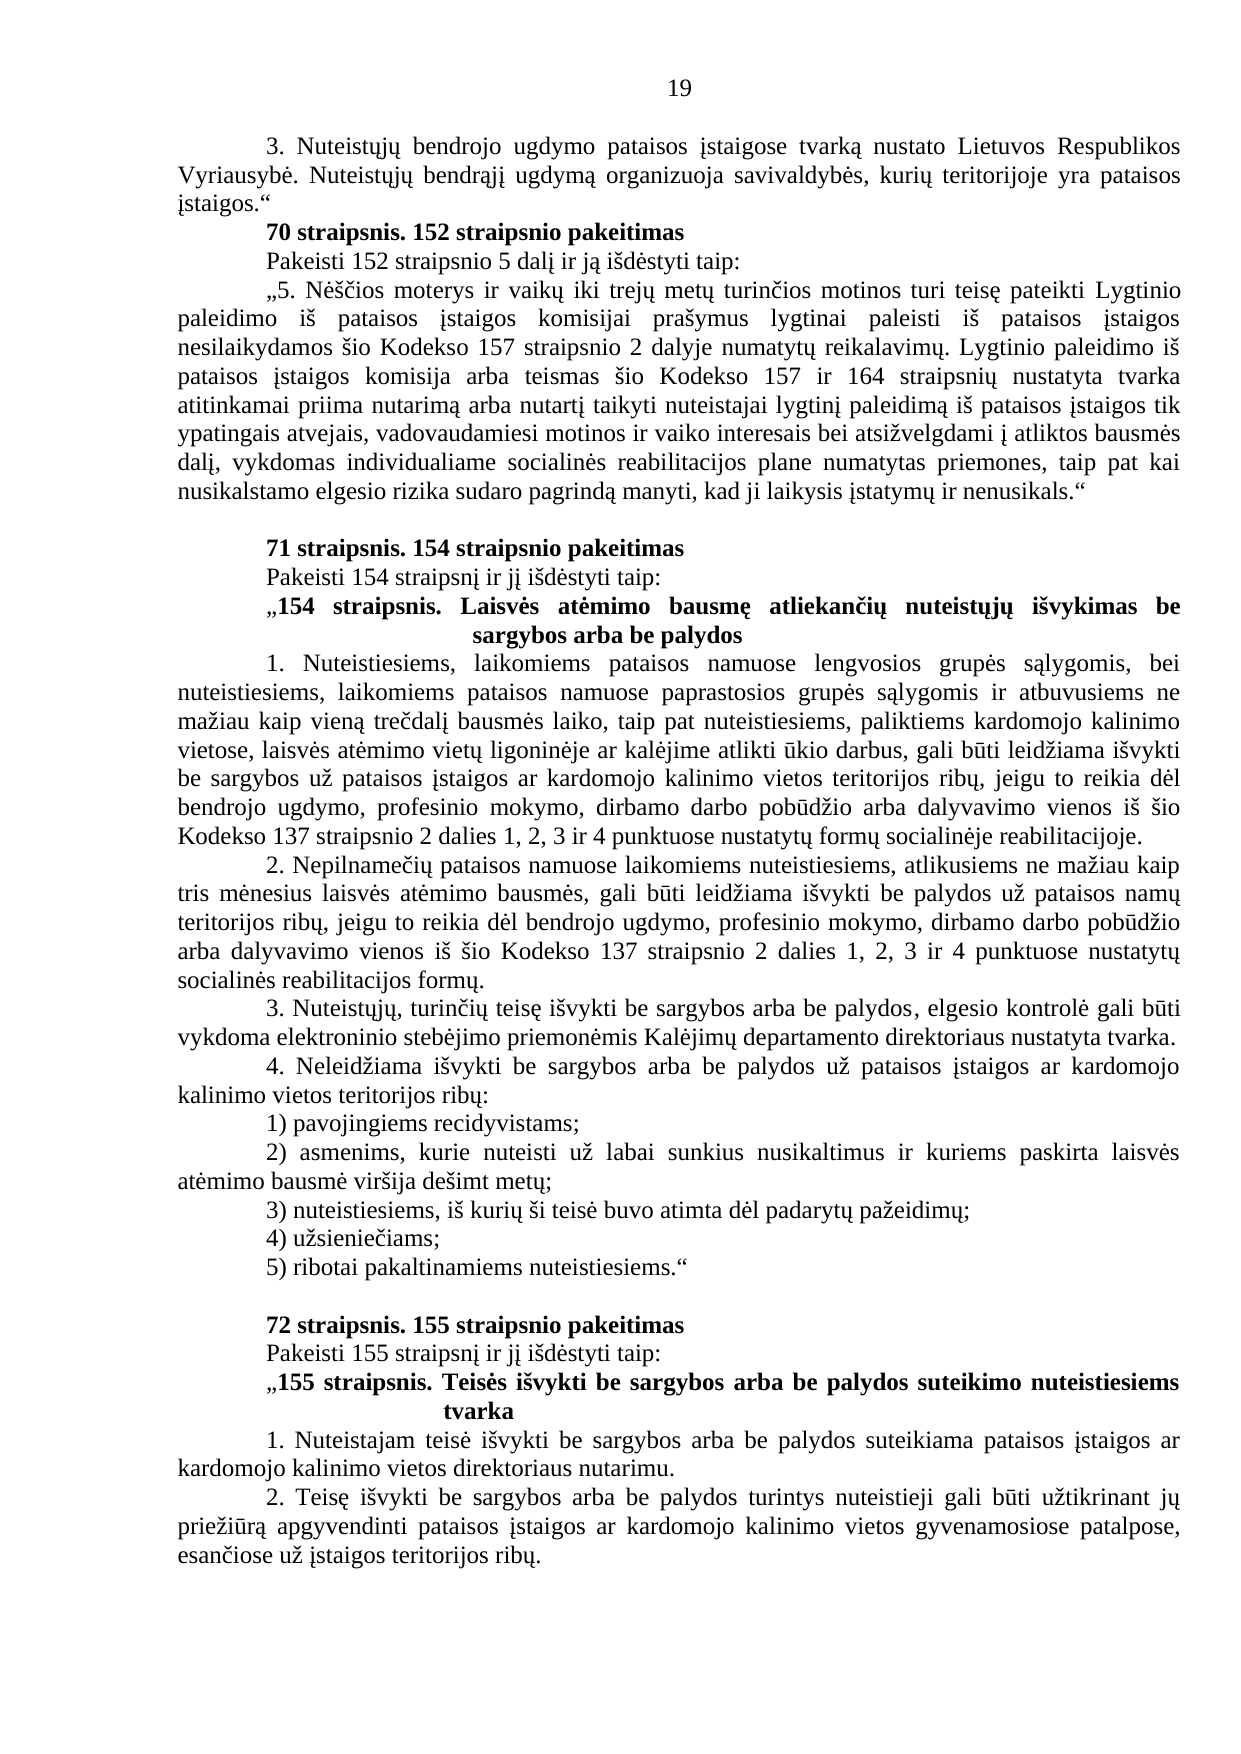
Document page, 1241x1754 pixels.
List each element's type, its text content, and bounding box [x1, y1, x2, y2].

text 3) nuteistiesiems, iš kurių ši teisė buvo atimta dėl padarytų pažeidimų; [177, 1195, 1181, 1223]
text 4) užsieniečiams; [177, 1223, 1181, 1252]
text 1) pavojingiems recidyvistams; [177, 1108, 1181, 1137]
text „5. Nėščios moterys ir vaikų iki trejų metų turinčios motinos turi teisę pateikti Lygtinio paleidimo iš pataisos įstaigos komisijai prašymus lygtinai paleisti iš pataisos įstaigos nesilaikydamos šio Kodekso 157 straipsnio 2 dalyje numatytų reikalavimų. Lygtinio paleidimo iš pataisos įstaigos komisija arba teismas šio Kodekso 157 ir 164 straipsnių nustatyta tvarka atitinkamai priima nutarimą arba nutartį taikyti nuteistajai lygtinį paleidimą iš pataisos įstaigos tik ypatingais atvejais, vadovaudamiesi motinos ir vaiko interesais bei atsižvelgdami į atliktos bausmės dalį, vykdomas individualiame socialinės reabilitacijos plane numatytas priemones, taip pat kai nusikalstamo elgesio rizika sudaro pagrindą manyti, kad ji laikysis įstatymų ir nenusikals.“ [177, 275, 1181, 505]
text Pakeisti 154 straipsnį ir jį išdėstyti taip: [177, 562, 1181, 591]
text 3. Nuteistųjų, turinčių teisę išvykti be sargybos arba be palydos, elgesio kontrolė gali būti vykdoma elektroninio stebėjimo priemonėmis Kalėjimų departamento direktoriaus nustatyta tvarka. [177, 993, 1181, 1051]
text 71 straipsnis. 154 straipsnio pakeitimas [177, 533, 1181, 562]
text 2. Teisę išvykti be sargybos arba be palydos turintys nuteistieji gali būti užtikrinant jų priežiūrą apgyvendinti pataisos įstaigos ar kardomojo kalinimo vietos gyvenamosiose patalpose, esančiose už įstaigos teritorijos ribų. [177, 1482, 1181, 1568]
text 1. Nuteistiesiems, laikomiems pataisos namuose lengvosios grupės sąlygomis, bei nuteistiesiems, laikomiems pataisos namuose paprastosios grupės sąlygomis ir atbuvusiems ne mažiau kaip vieną trečdalį bausmės laiko, taip pat nuteistiesiems, paliktiems kardomojo kalinimo vietose, laisvės atėmimo vietų ligoninėje ar kalėjime atlikti ūkio darbus, gali būti leidžiama išvykti be sargybos už pataisos įstaigos ar kardomojo kalinimo vietos teritorijos ribų, jeigu to reikia dėl bendrojo ugdymo, profesinio mokymo, dirbamo darbo pobūdžio arba dalyvavimo vienos iš šio Kodekso 137 straipsnio 2 dalies 1, 2, 3 ir 4 punktuose nustatytų formų socialinėje reabilitacijoje. [177, 648, 1181, 850]
text Pakeisti 152 straipsnio 5 dalį ir ją išdėstyti taip: [177, 246, 1181, 275]
text „154 straipsnis. Laisvės atėmimo bausmę atliekančių nuteistųjų išvykimas be sargybos arba be palydos [266, 591, 1181, 648]
text „155 straipsnis. Teisės išvykti be sargybos arba be palydos suteikimo nuteistiesiems tvarka [266, 1367, 1181, 1425]
text 2) asmenims, kurie nuteisti už labai sunkius nusikaltimus ir kuriems paskirta laisvės atėmimo bausmė viršija dešimt metų; [177, 1137, 1181, 1195]
text 1. Nuteistajam teisė išvykti be sargybos arba be palydos suteikiama pataisos įstaigos ar kardomojo kalinimo vietos direktoriaus nutarimu. [177, 1425, 1181, 1482]
text 2. Nepilnamečių pataisos namuose laikomiems nuteistiesiems, atlikusiems ne mažiau kaip tris mėnesius laisvės atėmimo bausmės, gali būti leidžiama išvykti be palydos už pataisos namų teritorijos ribų, jeigu to reikia dėl bendrojo ugdymo, profesinio mokymo, dirbamo darbo pobūdžio arba dalyvavimo vienos iš šio Kodekso 137 straipsnio 2 dalies 1, 2, 3 ir 4 punktuose nustatytų socialinės reabilitacijos formų. [177, 850, 1181, 993]
text 3. Nuteistųjų bendrojo ugdymo pataisos įstaigose tvarką nustato Lietuvos Respublikos Vyriausybė. Nuteistųjų bendrąjį ugdymą organizuoja savivaldybės, kurių teritorijoje yra pataisos įstaigos.“ [177, 131, 1181, 217]
text 5) ribotai pakaltinamiems nuteistiesiems.“ [177, 1252, 1181, 1281]
text 70 straipsnis. 152 straipsnio pakeitimas [177, 217, 1181, 246]
text 4. Neleidžiama išvykti be sargybos arba be palydos už pataisos įstaigos ar kardomojo kalinimo vietos teritorijos ribų: [177, 1051, 1181, 1108]
text Pakeisti 155 straipsnį ir jį išdėstyti taip: [177, 1338, 1181, 1367]
text 72 straipsnis. 155 straipsnio pakeitimas [177, 1310, 1181, 1338]
